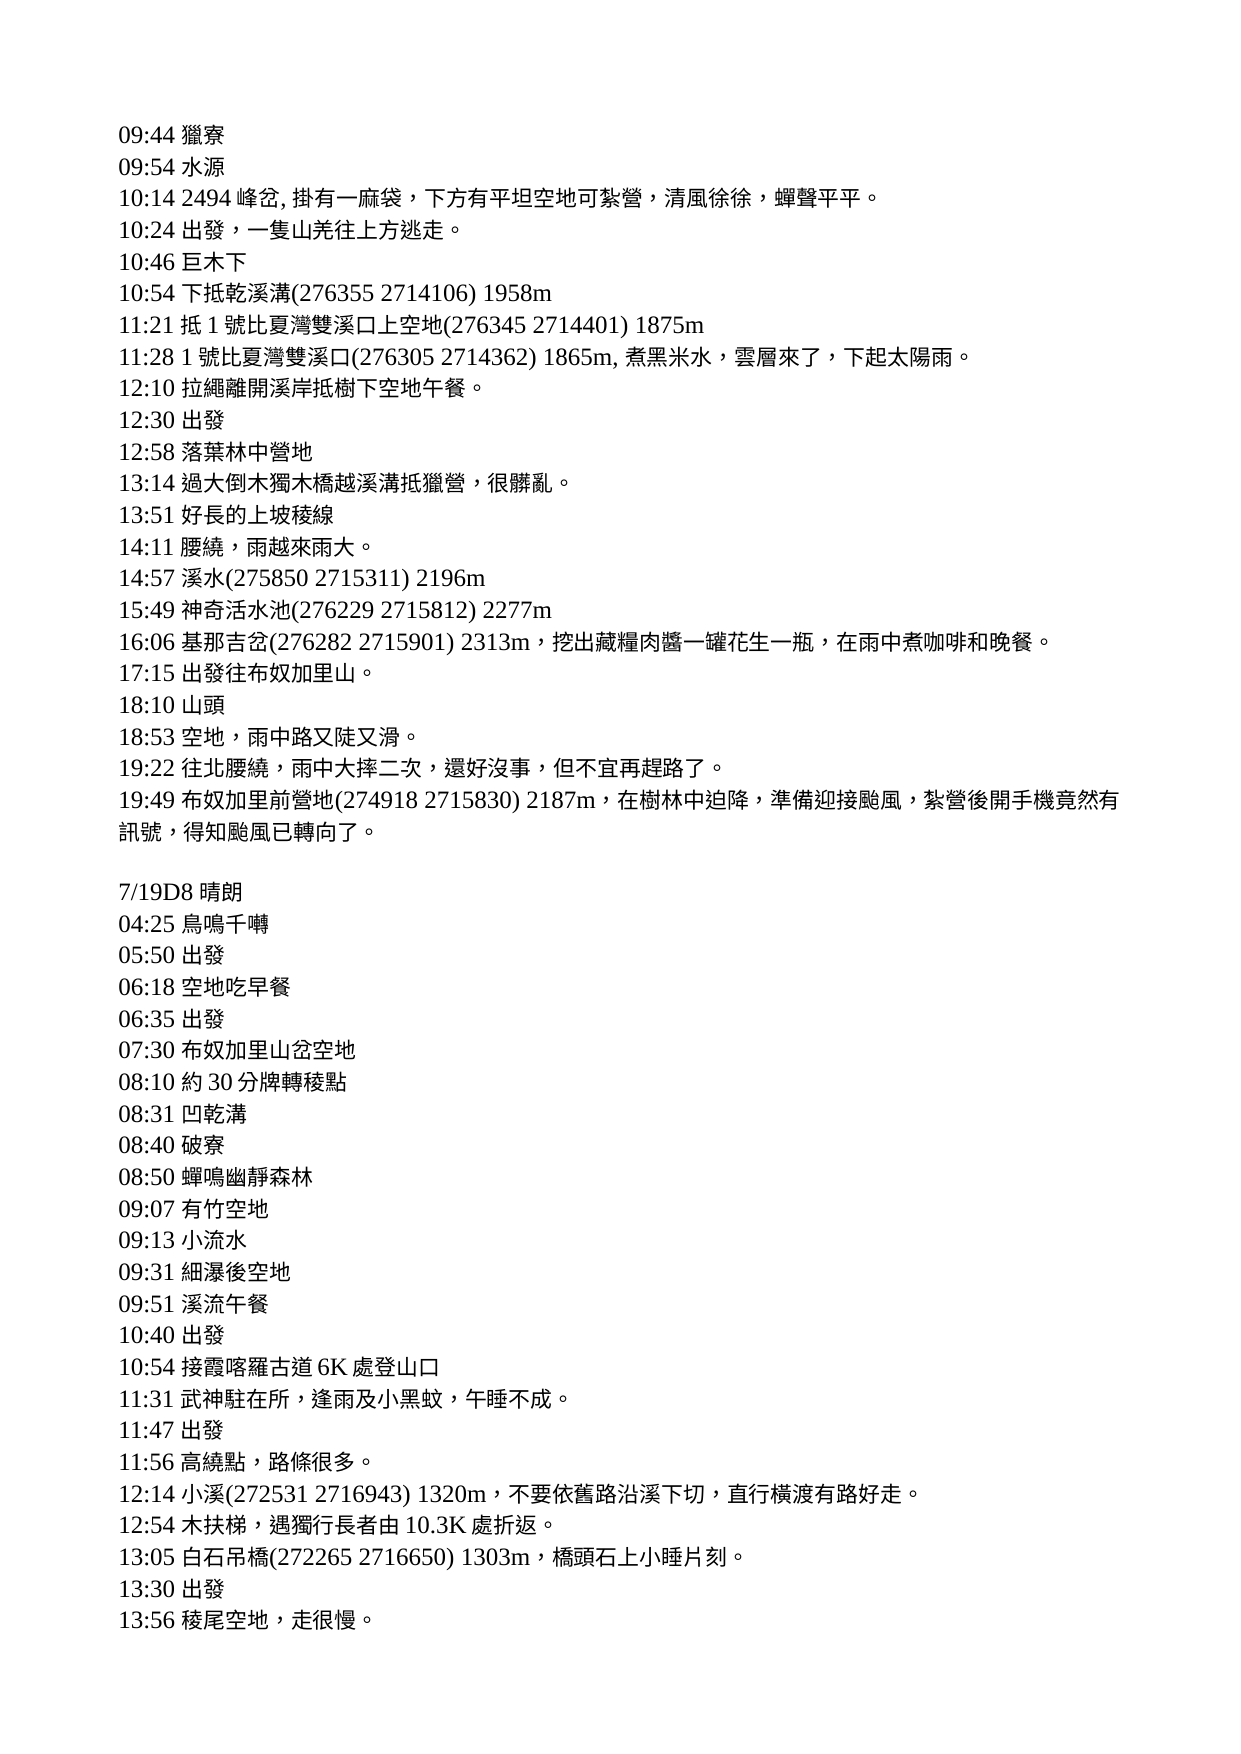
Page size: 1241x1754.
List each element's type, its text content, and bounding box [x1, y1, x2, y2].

text 09:44 獵寮 09:54 水源 10:14 2494峰岔, 掛有一麻袋，下方有平坦空地可紮營，清風徐徐，蟬聲平平。 10:24 出發，一隻山羌往上方逃走。 10:46 巨木下 10:54 下抵乾溪溝(276355 2714106) 1958m 11:21 抵1號比夏灣雙溪口上空地(276345 2714401) 1875m 11:28 1號比夏灣雙溪口(276305 2714362) 1865m, 煮黑米水，雲層來了，下起太陽雨。 12:10 拉繩離開溪岸抵樹下空地午餐。 12:30 出發 12:58 落葉林中營地 13:14 過大倒木獨木橋越溪溝抵獵營，很髒亂。 13:51 好長的上坡稜線 14:11 腰繞，雨越來雨大。 14:57 溪水(275850 2715311) 2196m 15:49 神奇活水池(276229 2715812) 2277m 16:06 基那吉岔(276282 2715901) 2313m，挖出藏糧肉醬一罐花生一瓶，在雨中煮咖啡和晚餐。 17:15 出發往布奴加里山。 18:10 山頭 18:53 空地，雨中路又陡又滑。 19:22 往北腰繞，雨中大摔二次，還好沒事，但不宜再趕路了。 19:49 布奴加里前營地(274918 2715830) 2187m，在樹林中迫降，準備迎接颱風，紮營後開手機竟然有訊號，得知颱風已轉向了。 [118, 118, 1122, 846]
text 7/19D8 晴朗 04:25 鳥鳴千囀 05:50 出發 06:18 空地吃早餐 06:35 出發 07:30 布奴加里山岔空地 08:10 約30分牌轉稜點 08:31 凹乾溝 08:40 破寮 08:50 蟬鳴幽靜森林 09:07 有竹空地 09:13 小流水 09:31 細瀑後空地 09:51 溪流午餐 10:40 出發 10:54 接霞喀羅古道6K處登山口 11:31 武神駐在所，逢雨及小黑蚊，午睡不成。 11:47 出發 11:56 高繞點，路條很多。 12:14 小溪(272531 2716943) 1320m，不要依舊路沿溪下切，直行橫渡有路好走。 12:54 木扶梯，遇獨行長者由10.3K處折返。 13:05 白石吊橋(272265 2716650) 1303m，橋頭石上小睡片刻。 13:30 出發 13:56 稜尾空地，走很慢。 [118, 875, 1122, 1635]
